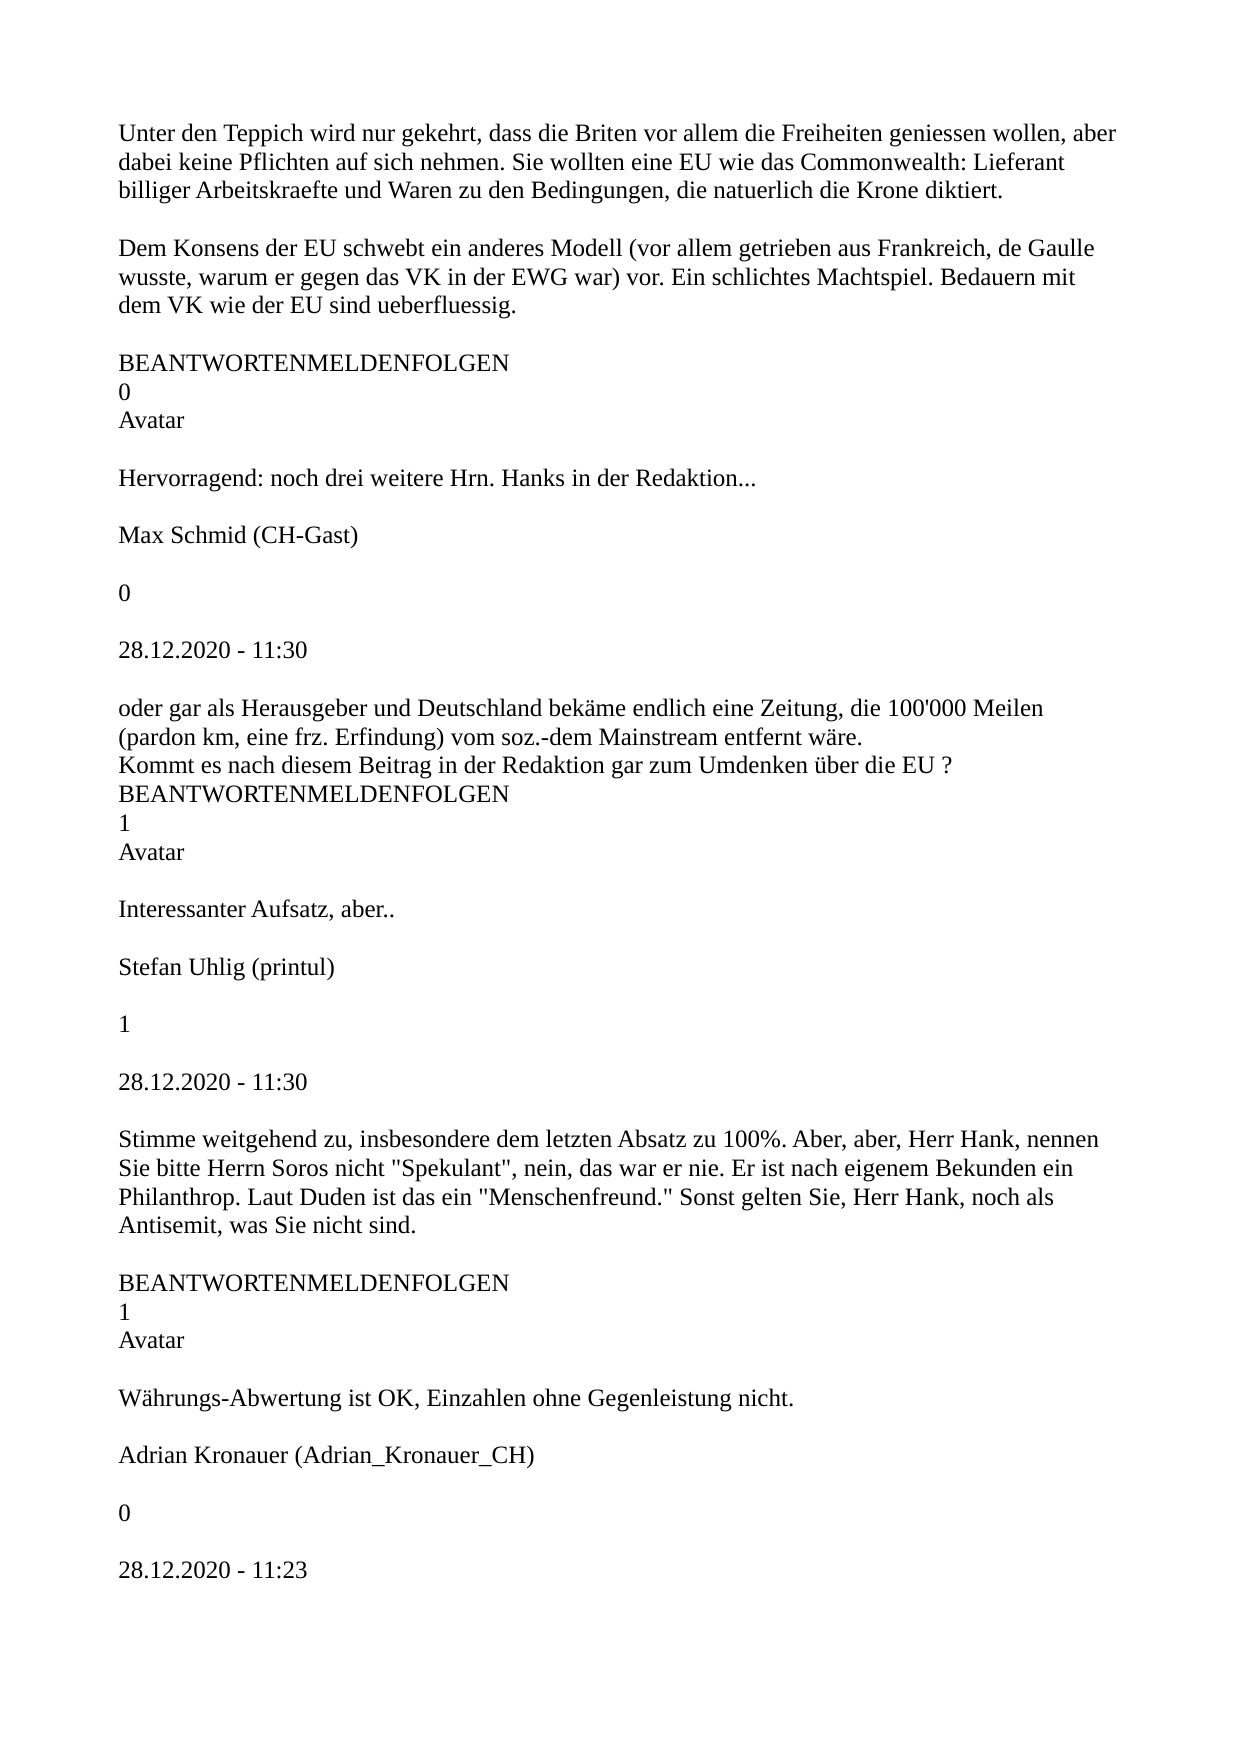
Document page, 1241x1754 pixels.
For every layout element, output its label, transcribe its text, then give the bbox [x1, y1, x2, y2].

text 28.12.2020 - 11:30 [118, 1067, 1122, 1096]
text Stimme weitgehend zu, insbesondere dem letzten Absatz zu 100%. Aber, aber, Herr Hank, nennen Sie bitte Herrn Soros nicht "Spekulant", nein, das war er nie. Er ist nach eigenem Bekunden ein Philanthrop. Laut Duden ist das ein "Menschenfreund." Sonst gelten Sie, Herr Hank, noch als Antisemit, was Sie nicht sind. [118, 1124, 1122, 1239]
text 28.12.2020 - 11:23 [118, 1556, 1122, 1584]
text Dem Konsens der EU schwebt ein anderes Modell (vor allem getrieben aus Frankreich, de Gaulle wusste, warum er gegen das VK in der EWG war) vor. Ein schlichtes Machtspiel. Bedauern mit dem VK wie der EU sind ueberfluessig. [118, 233, 1122, 319]
text Adrian Kronauer (Adrian_Kronauer_CH) [118, 1441, 1122, 1469]
text BEANTWORTENMELDENFOLGEN [118, 348, 1122, 377]
text Währungs-Abwertung ist OK, Einzahlen ohne Gegenleistung nicht. [118, 1383, 1122, 1412]
text Max Schmid (CH-Gast) [118, 521, 1122, 549]
text Interessanter Aufsatz, aber.. [118, 894, 1122, 923]
text oder gar als Herausgeber und Deutschland bekäme endlich eine Zeitung, die 100'000 Meilen (pardon km, eine frz. Erfindung) vom soz.-dem Mainstream entfernt wäre. [118, 693, 1122, 751]
text Avatar [118, 406, 1122, 434]
text 0 [118, 578, 1122, 607]
text Stefan Uhlig (printul) [118, 952, 1122, 981]
text 0 [118, 377, 1122, 406]
text Kommt es nach diesem Beitrag in der Redaktion gar zum Umdenken über die EU ? [118, 751, 1122, 779]
text Avatar [118, 837, 1122, 866]
text BEANTWORTENMELDENFOLGEN [118, 1268, 1122, 1297]
text 1 [118, 1009, 1122, 1038]
text 1 [118, 1297, 1122, 1326]
text 0 [118, 1498, 1122, 1527]
text BEANTWORTENMELDENFOLGEN [118, 779, 1122, 808]
text Hervorragend: noch drei weitere Hrn. Hanks in der Redaktion... [118, 463, 1122, 492]
text Unter den Teppich wird nur gekehrt, dass die Briten vor allem die Freiheiten geniessen wollen, aber dabei keine Pflichten auf sich nehmen. Sie wollten eine EU wie das Commonwealth: Lieferant billiger Arbeitskraefte und Waren zu den Bedingungen, die natuerlich die Krone diktiert. [118, 118, 1122, 204]
text 28.12.2020 - 11:30 [118, 636, 1122, 664]
text 1 [118, 808, 1122, 837]
text Avatar [118, 1326, 1122, 1354]
